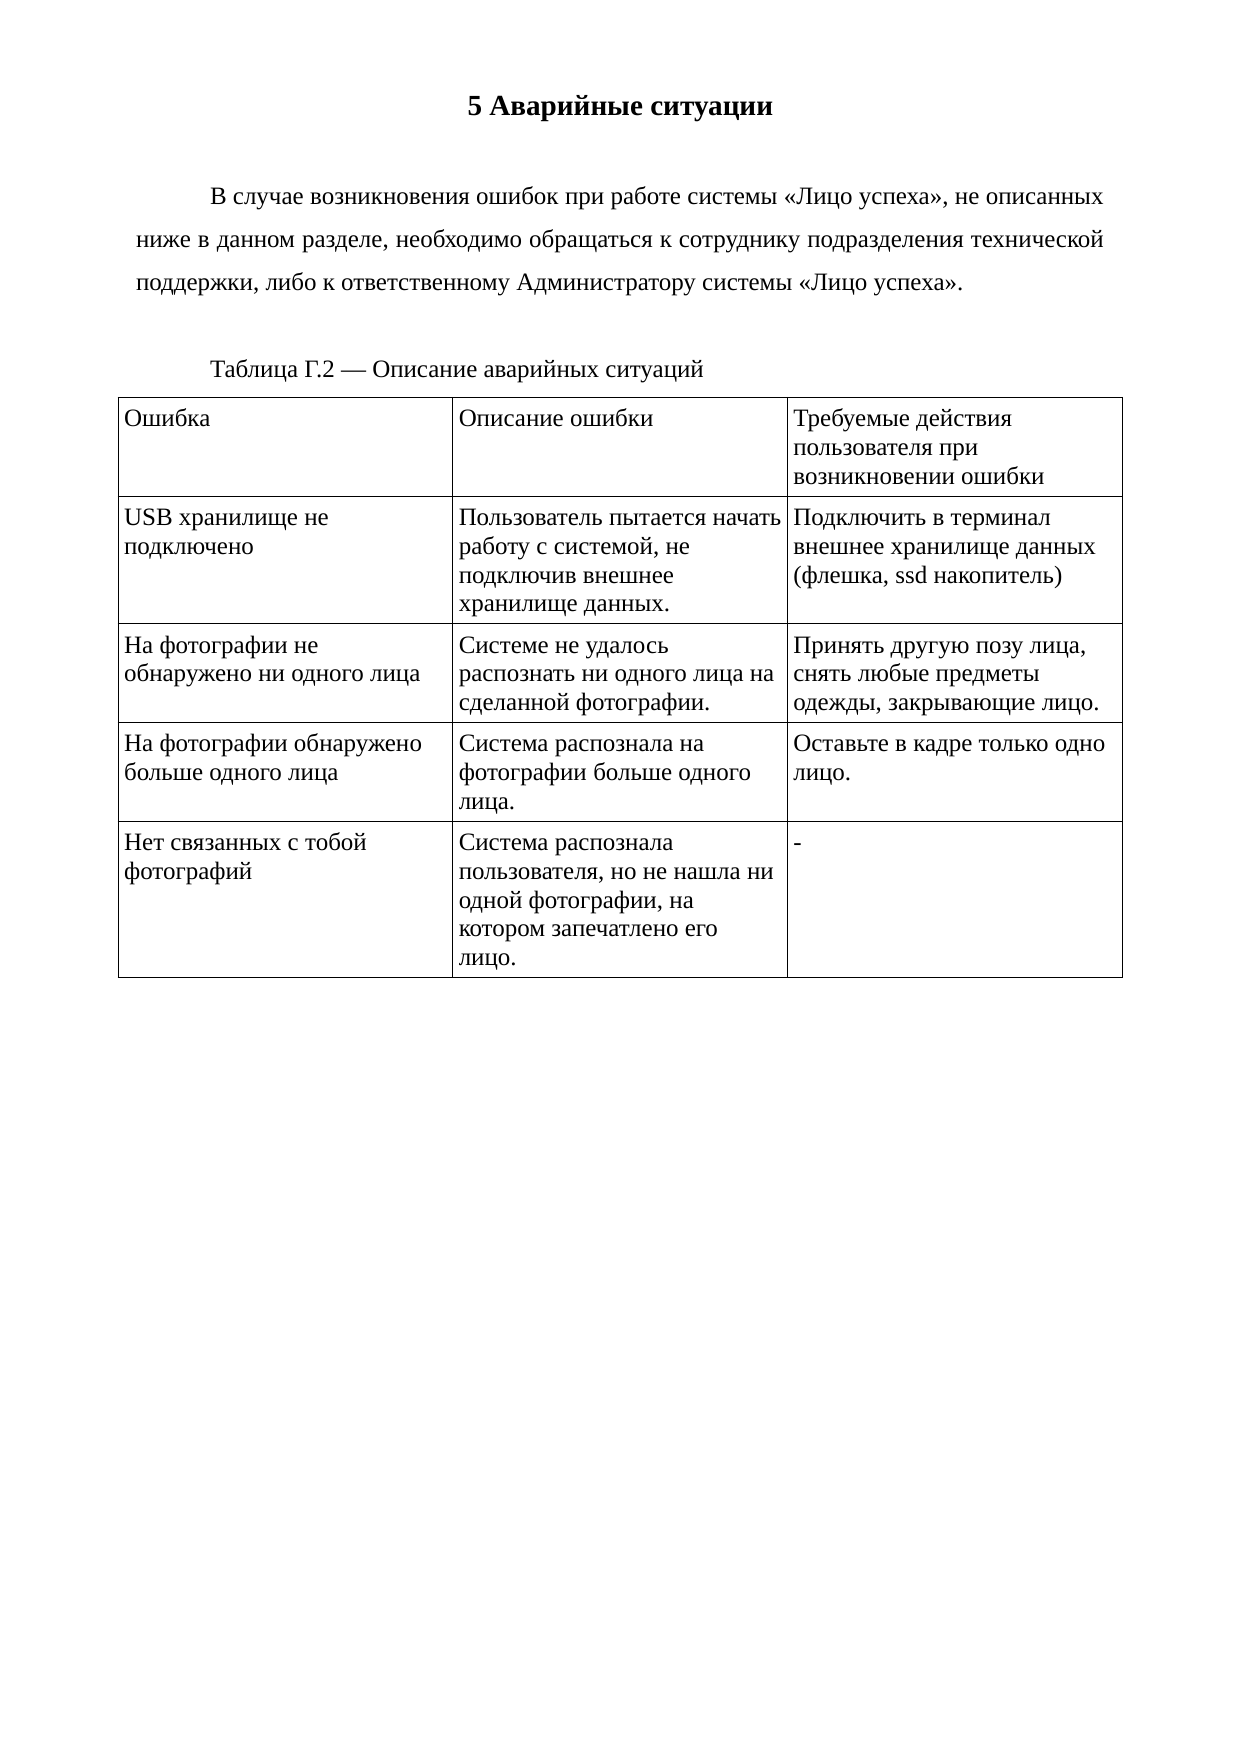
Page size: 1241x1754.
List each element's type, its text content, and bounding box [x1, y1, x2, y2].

table_cell Пользователь пытается начать работу с системой, не подключив внешнее хранилище данных. [453, 497, 787, 623]
subtitle 5 Аварийные ситуации [118, 88, 1122, 121]
table_cell На фотографии обнаружено больше одного лица [119, 723, 452, 821]
table_cell Система распознала на фотографии больше одного лица. [453, 723, 787, 821]
table_cell - [788, 822, 1122, 977]
table_header Описание ошибки [453, 398, 787, 496]
table_header Ошибка [119, 398, 452, 496]
table_cell Принять другую позу лица, снять любые предметы одежды, закрывающие лицо. [788, 624, 1122, 722]
text В случае возникновения ошибок при работе системы «Лицо успеха», не описанных ниже в данном разделе, необходимо обращаться к сотруднику подразделения технической поддержки, либо к ответственному Администратору системы «Лицо успеха». [136, 181, 1104, 296]
table_cell Нет связанных с тобой фотографий [119, 822, 452, 977]
table_header Требуемые действия пользователя при возникновении ошибки [788, 398, 1122, 496]
table_cell Оставьте в кадре только одно лицо. [788, 723, 1122, 821]
table_cell Подключить в терминал внешнее хранилище данных (флешка, ssd накопитель) [788, 497, 1122, 623]
table_cell Системе не удалось распознать ни одного лица на сделанной фотографии. [453, 624, 787, 722]
table_cell USB хранилище не подключено [119, 497, 452, 623]
table_cell На фотографии не обнаружено ни одного лица [119, 624, 452, 722]
table_cell Система распознала пользователя, но не нашла ни одной фотографии, на котором запечатлено его лицо. [453, 822, 787, 977]
text Таблица Г.2 — Описание аварийных ситуаций [136, 354, 1104, 382]
